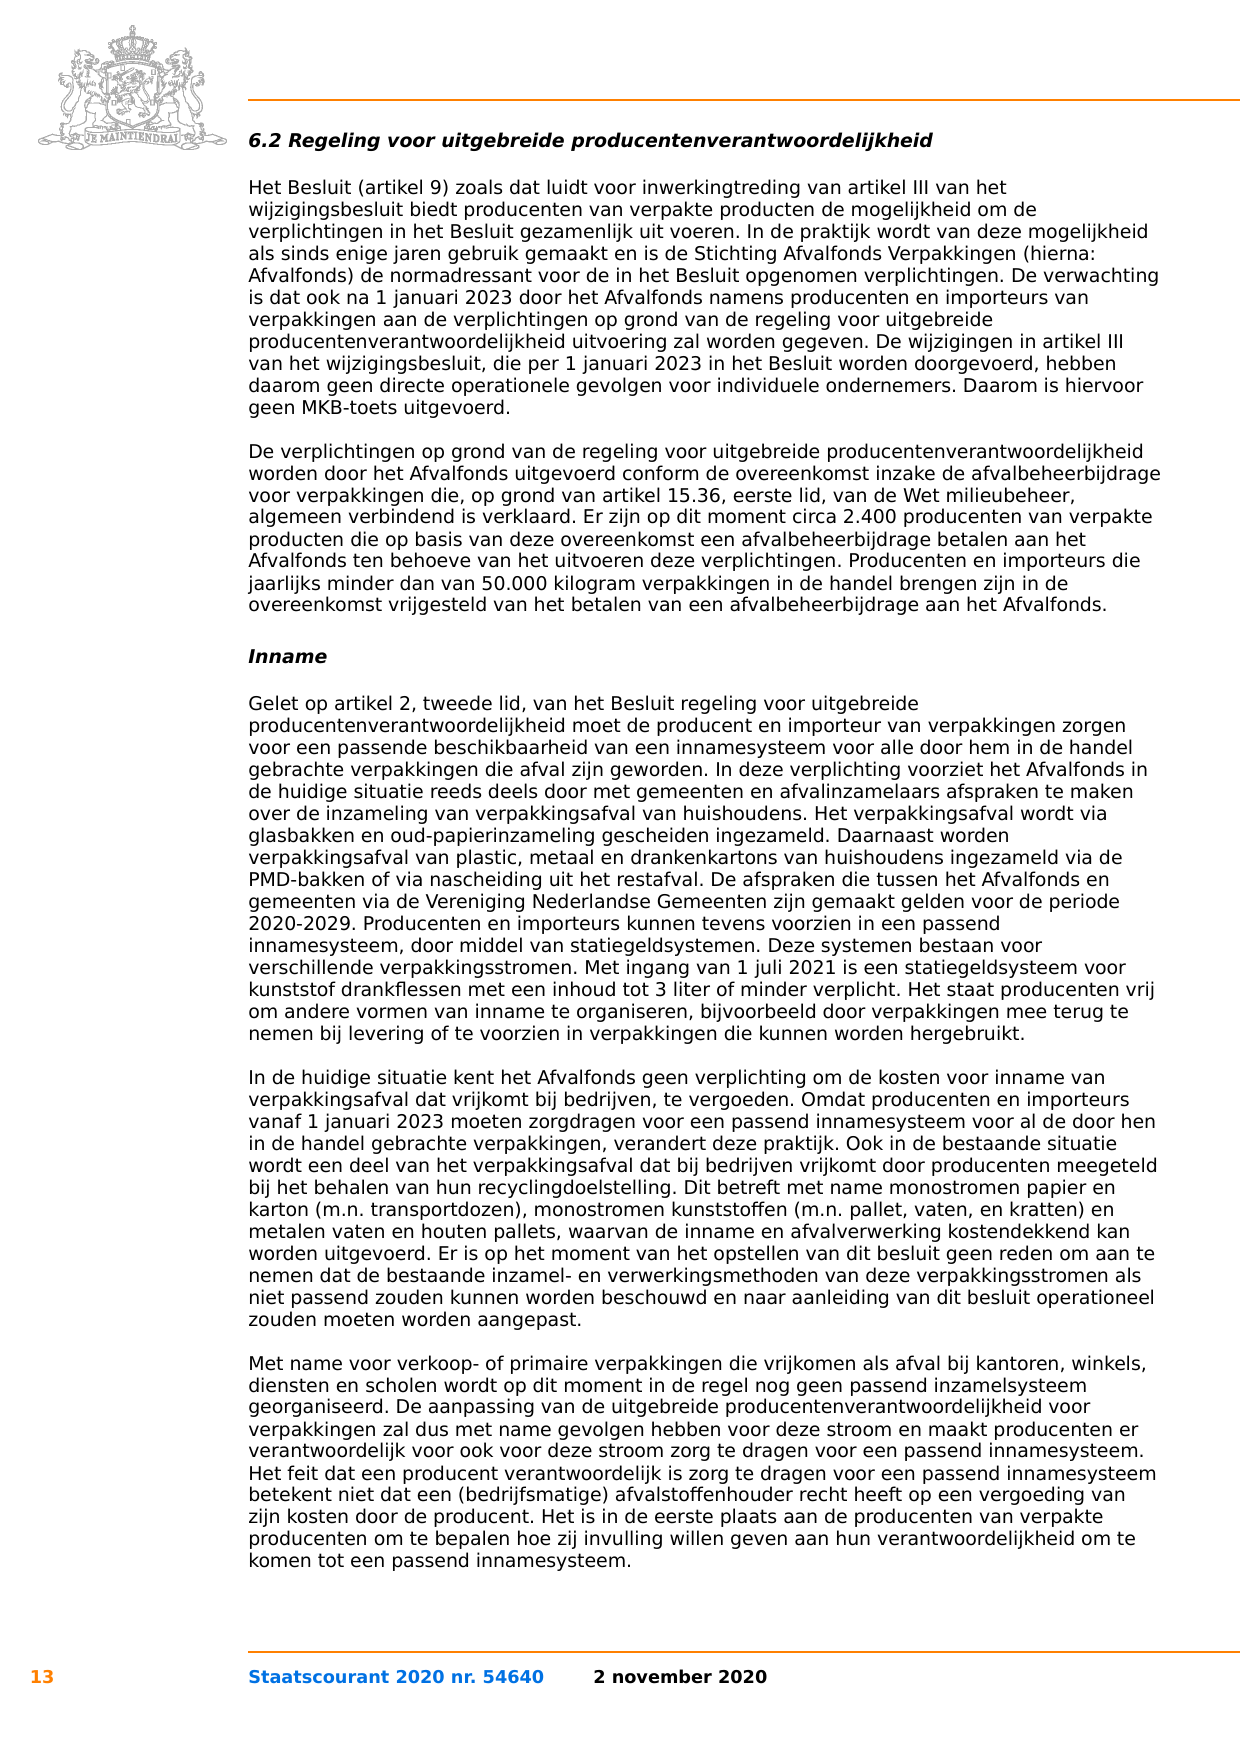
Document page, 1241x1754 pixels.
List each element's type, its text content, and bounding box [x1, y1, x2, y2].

text In de huidige situatie kent het Afvalfonds geen verplichting om de kosten voor inname van verpakkingsafval dat vrijkomt bij bedrijven, te vergoeden. Omdat producenten en importeurs vanaf 1 januari 2023 moeten zorgdragen voor een passend innamesysteem voor al de door hen in de handel gebrachte verpakkingen, verandert deze praktijk. Ook in de bestaande situatie wordt een deel van het verpakkingsafval dat bij bedrijven vrijkomt door producenten meegeteld bij het behalen van hun recyclingdoelstelling. Dit betreft met name monostromen papier en karton (m.n. transportdozen), monostromen kunststoffen (m.n. pallet, vaten, en kratten) en metalen vaten en houten pallets, waarvan de inname en afvalverwerking kostendekkend kan worden uitgevoerd. Er is op het moment van het opstellen van dit besluit geen reden om aan te nemen dat de bestaande inzamel- en verwerkingsmethoden van deze verpakkingsstromen als niet passend zouden kunnen worden beschouwd en naar aanleiding van dit besluit operationeel zouden moeten worden aangepast. [248, 1067, 1163, 1331]
picture [38, 25, 227, 150]
text Gelet op artikel 2, tweede lid, van het Besluit regeling voor uitgebreide producentenverantwoordelijkheid moet de producent en importeur van verpakkingen zorgen voor een passende beschikbaarheid van een innamesysteem voor alle door hem in de handel gebrachte verpakkingen die afval zijn geworden. In deze verplichting voorziet het Afvalfonds in de huidige situatie reeds deels door met gemeenten en afvalinzamelaars afspraken te maken over de inzameling van verpakkingsafval van huishoudens. Het verpakkingsafval wordt via glasbakken en oud-papierinzameling gescheiden ingezameld. Daarnaast worden verpakkingsafval van plastic, metaal en drankenkartons van huishoudens ingezameld via de PMD-bakken of via nascheiding uit het restafval. De afspraken die tussen het Afvalfonds en gemeenten via de Vereniging Nederlandse Gemeenten zijn gemaakt gelden voor de periode 2020-2029. Producenten en importeurs kunnen tevens voorzien in een passend innamesysteem, door middel van statiegeldsystemen. Deze systemen bestaan voor verschillende verpakkingsstromen. Met ingang van 1 juli 2021 is een statiegeldsysteem voor kunststof drankflessen met een inhoud tot 3 liter of minder verplicht. Het staat producenten vrij om andere vormen van inname te organiseren, bijvoorbeeld door verpakkingen mee terug te nemen bij levering of te voorzien in verpakkingen die kunnen worden hergebruikt. [248, 693, 1163, 1045]
text Met name voor verkoop- of primaire verpakkingen die vrijkomen als afval bij kantoren, winkels, diensten en scholen wordt op dit moment in de regel nog geen passend inzamelsysteem georganiseerd. De aanpassing van de uitgebreide producentenverantwoordelijkheid voor verpakkingen zal dus met name gevolgen hebben voor deze stroom en maakt producenten er verantwoordelijk voor ook voor deze stroom zorg te dragen voor een passend innamesysteem. Het feit dat een producent verantwoordelijk is zorg te dragen voor een passend innamesysteem betekent niet dat een (bedrijfsmatige) afvalstoffenhouder recht heeft op een vergoeding van zijn kosten door de producent. Het is in de eerste plaats aan de producenten van verpakte producenten om te bepalen hoe zij invulling willen geven aan hun verantwoordelijkheid om te komen tot een passend innamesysteem. [248, 1352, 1163, 1572]
text Het Besluit (artikel 9) zoals dat luidt voor inwerkingtreding van artikel III van het wijzigingsbesluit biedt producenten van verpakte producten de mogelijkheid om de verplichtingen in het Besluit gezamenlijk uit voeren. In de praktijk wordt van deze mogelijkheid als sinds enige jaren gebruik gemaakt en is de Stichting Afvalfonds Verpakkingen (hierna: Afvalfonds) de normadressant voor de in het Besluit opgenomen verplichtingen. De verwachting is dat ook na 1 januari 2023 door het Afvalfonds namens producenten en importeurs van verpakkingen aan de verplichtingen op grond van de regeling voor uitgebreide producentenverantwoordelijkheid uitvoering zal worden gegeven. De wijzigingen in artikel III van het wijzigingsbesluit, die per 1 januari 2023 in het Besluit worden doorgevoerd, hebben daarom geen directe operationele gevolgen voor individuele ondernemers. Daarom is hiervoor geen MKB-toets uitgevoerd. [248, 177, 1163, 419]
subtitle 6.2 Regeling voor uitgebreide producentenverantwoordelijkheid [248, 130, 1163, 152]
subtitle Inname [248, 646, 1163, 668]
text De verplichtingen op grond van de regeling voor uitgebreide producentenverantwoordelijkheid worden door het Afvalfonds uitgevoerd conform de overeenkomst inzake de afvalbeheerbijdrage voor verpakkingen die, op grond van artikel 15.36, eerste lid, van de Wet milieubeheer, algemeen verbindend is verklaard. Er zijn op dit moment circa 2.400 producenten van verpakte producten die op basis van deze overeenkomst een afvalbeheerbijdrage betalen aan het Afvalfonds ten behoeve van het uitvoeren deze verplichtingen. Producenten en importeurs die jaarlijks minder dan van 50.000 kilogram verpakkingen in de handel brengen zijn in de overeenkomst vrijgesteld van het betalen van een afvalbeheerbijdrage aan het Afvalfonds. [248, 441, 1163, 616]
